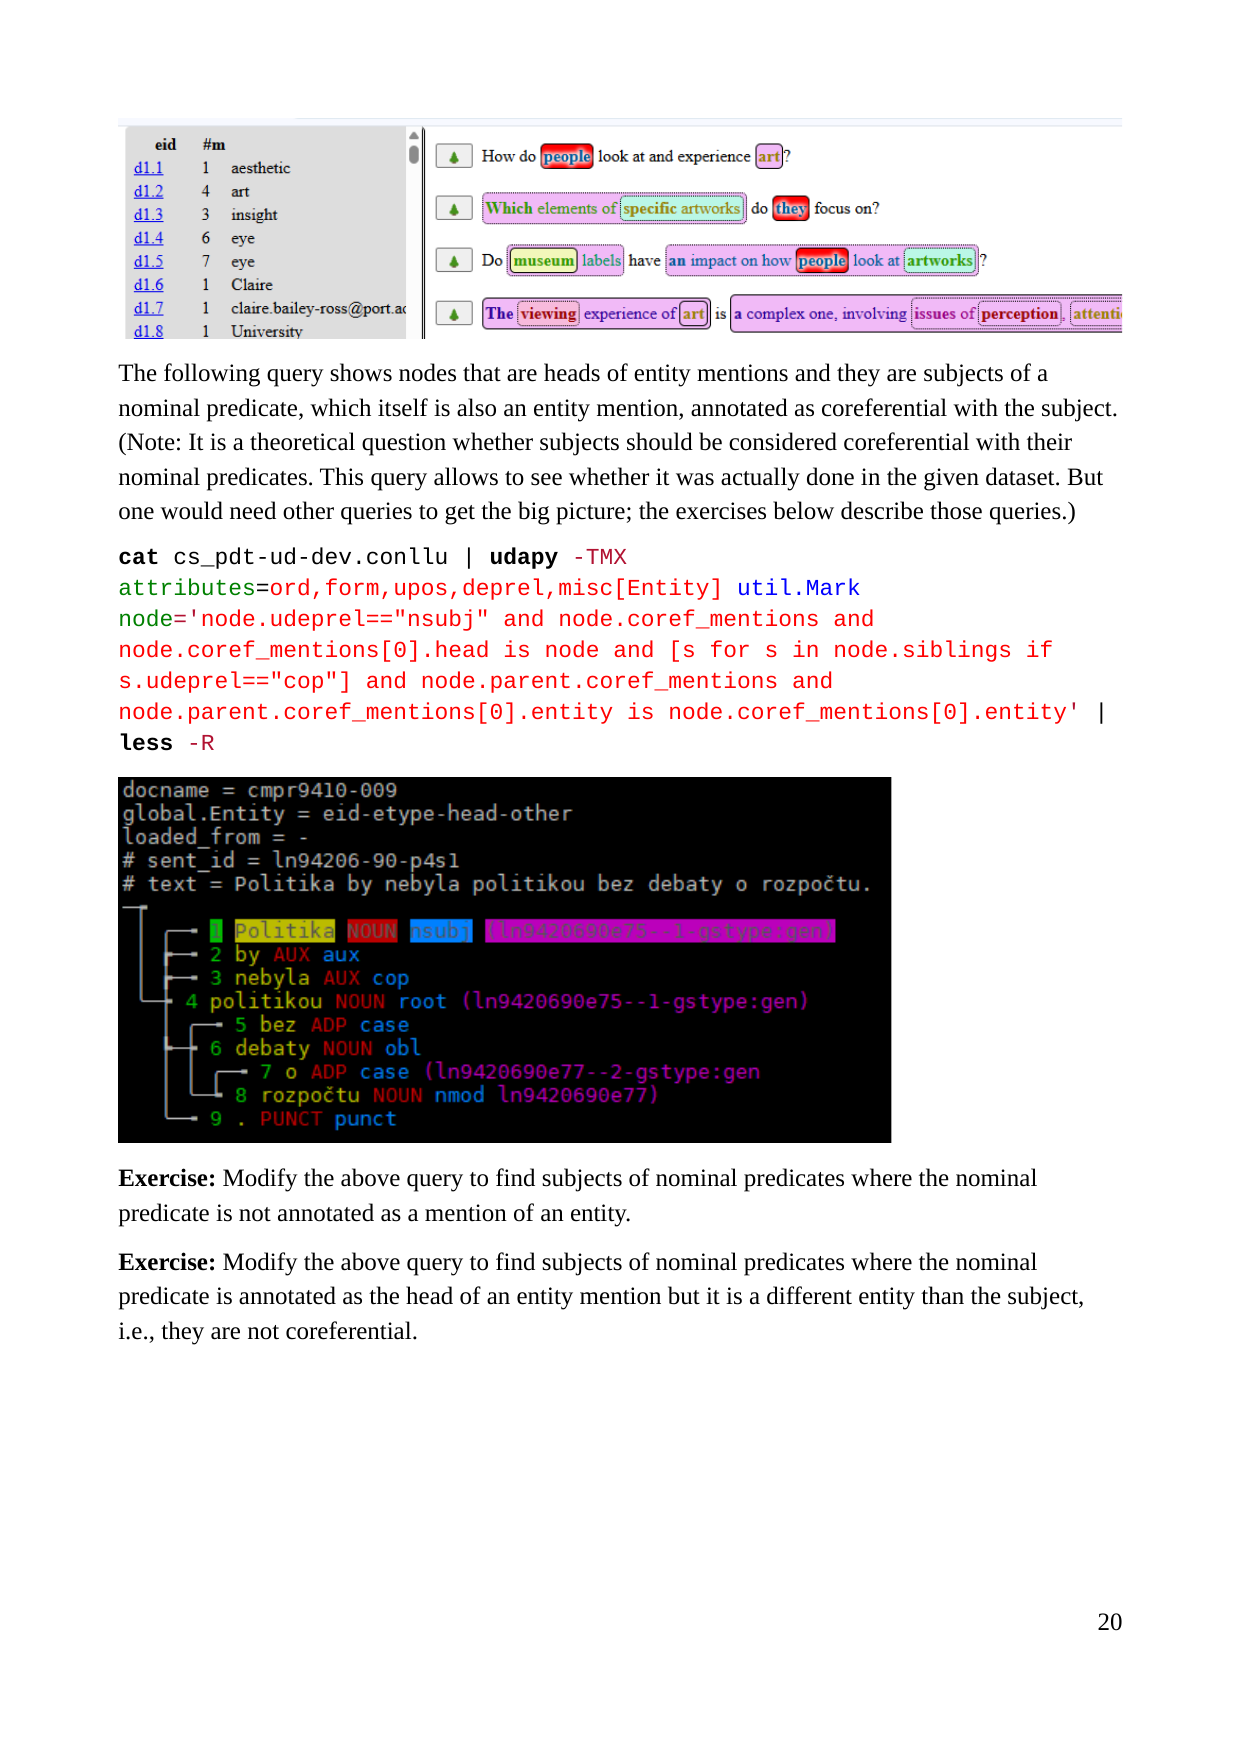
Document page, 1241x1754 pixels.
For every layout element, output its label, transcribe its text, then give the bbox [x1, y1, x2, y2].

text Exercise: Modify the above query to find subjects of nominal predicates where the nominal predicate is annotated as the head of an entity mention but it is a different entity than the subject, i.e., they are not coreferential. [118, 1247, 1122, 1344]
text Exercise: Modify the above query to find subjects of nominal predicates where the nominal predicate is not annotated as a mention of an entity. [118, 1163, 1122, 1226]
text cat cs_pdt-ud-dev.conllu | udapy -TMX attributes=ord,form,upos,deprel,misc[Entity] util.Mark node='node.udeprel=="nsubj" and node.coref_mentions and node.coref_mentions[0].head is node and [s for s in node.siblings if s.udeprel=="cop"] and node.parent.coref_mentions and node.parent.coref_mentions[0].entity is node.coref_mentions[0].entity' | less -R [118, 545, 1122, 758]
picture [118, 777, 892, 1143]
picture [118, 118, 1123, 339]
text The following query shows nodes that are heads of entity mentions and they are subjects of a nominal predicate, which itself is also an entity mention, annotated as coreferential with the subject. (Note: It is a theoretical question whether subjects should be considered coreferential with their nominal predicates. This query allows to see whether it was actually done in the given dataset. But one would need other queries to get the big picture; the exercises below describe those queries.) [118, 358, 1122, 525]
